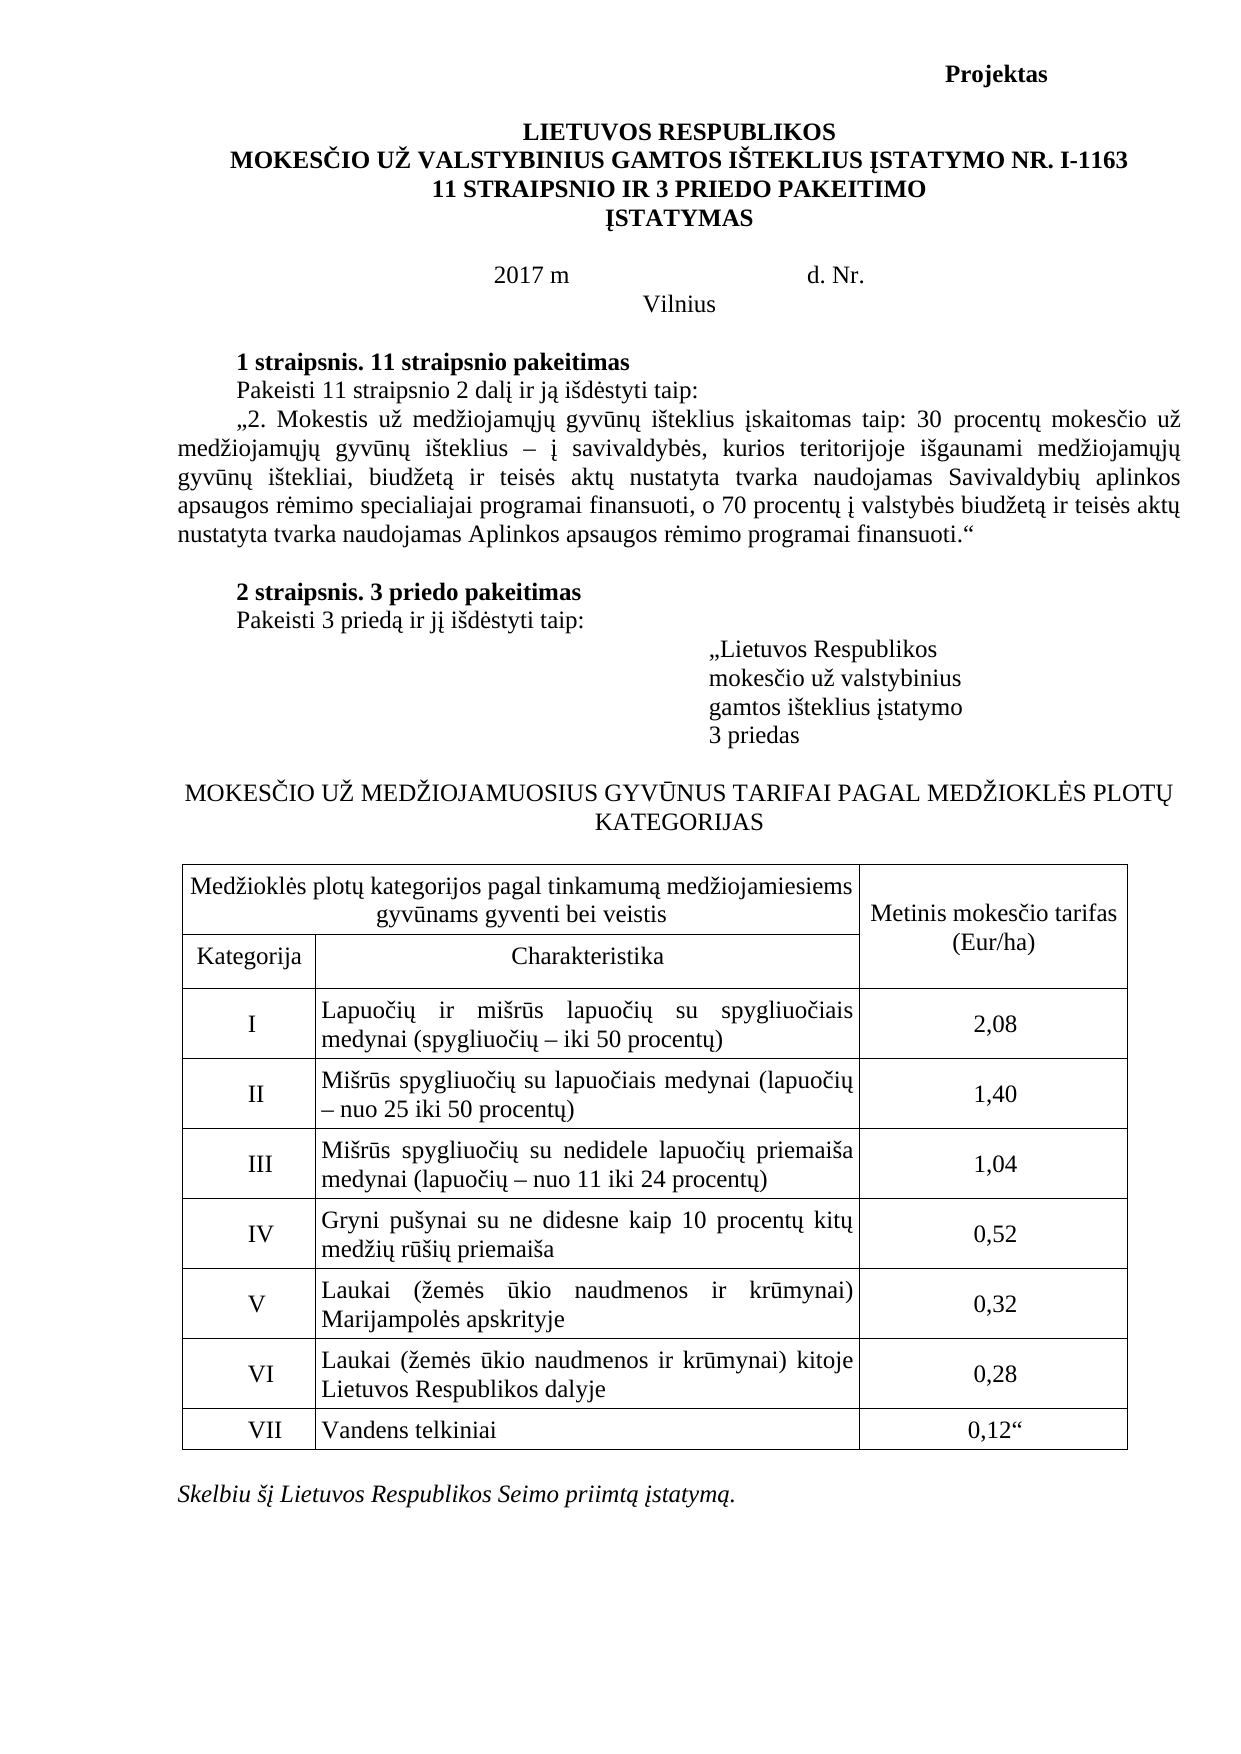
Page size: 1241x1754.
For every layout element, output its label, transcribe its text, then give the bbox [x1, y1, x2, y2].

table_header Metinis mokesčio tarifas (Eur/ha) [860, 865, 1127, 988]
text Pakeisti 11 straipsnio 2 dalį ir ją išdėstyti taip: [177, 375, 1181, 404]
text 3 priedas [709, 720, 1181, 749]
table_cell Laukai (žemės ūkio naudmenos ir krūmynai) kitoje Lietuvos Respublikos dalyje [316, 1339, 859, 1408]
table_cell Lapuočių ir mišrūs lapuočių su spygliuočiais medynai (spygliuočių – iki 50 procentų) [316, 989, 859, 1058]
table_cell 0,12“ [860, 1409, 1127, 1449]
table_cell Kategorija [183, 935, 315, 988]
table_cell Mišrūs spygliuočių su nedidele lapuočių priemaiša medynai (lapuočių – nuo 11 iki 24 procentų) [316, 1129, 859, 1198]
table_cell II [183, 1059, 315, 1128]
table_cell VII [183, 1409, 315, 1449]
text 11 STRAIPSNIO IR 3 PRIEDO PAKEITIMO [177, 174, 1181, 203]
table_cell 0,28 [860, 1339, 1127, 1408]
text „Lietuvos Respublikos [709, 634, 1181, 663]
text mokesčio už valstybinius [709, 663, 1181, 692]
table_cell Laukai (žemės ūkio naudmenos ir krūmynai) Marijampolės apskrityje [316, 1269, 859, 1338]
text Skelbiu šį Lietuvos Respublikos Seimo priimtą įstatymą. [177, 1479, 1181, 1508]
table_header Medžioklės plotų kategorijos pagal tinkamumą medžiojamiesiems gyvūnams gyventi bei veistis [183, 865, 859, 934]
text LIETUVOS RESPUBLIKOS [177, 117, 1181, 145]
table_cell Charakteristika [316, 935, 859, 988]
table_cell Mišrūs spygliuočių su lapuočiais medynai (lapuočių – nuo 25 iki 50 procentų) [316, 1059, 859, 1128]
table_cell Gryni pušynai su ne didesne kaip 10 procentų kitų medžių rūšių priemaiša [316, 1199, 859, 1268]
table_cell 1,40 [860, 1059, 1127, 1128]
text gamtos išteklius įstatymo [709, 692, 1181, 720]
text MOKESČIO UŽ VALSTYBINIUS GAMTOS IŠTEKLIUS ĮSTATYMO NR. I-1163 [177, 145, 1181, 174]
table_cell I [183, 989, 315, 1058]
table_cell III [183, 1129, 315, 1198]
text MOKESČIO UŽ MEDŽIOJAMUOSIUS GYVŪNUS TARIFAI PAGAL MEDŽIOKLĖS PLOTŲ KATEGORIJAS [177, 778, 1181, 835]
text Projektas [945, 59, 1181, 88]
text „2. Mokestis už medžiojamųjų gyvūnų išteklius įskaitomas taip: 30 procentų mokesčio už medžiojamųjų gyvūnų išteklius – į savivaldybės, kurios teritorijoje išgaunami medžiojamųjų gyvūnų ištekliai, biudžetą ir teisės aktų nustatyta tvarka naudojamas Savivaldybių aplinkos apsaugos rėmimo specialiajai programai finansuoti, o 70 procentų į valstybės biudžetą ir teisės aktų nustatyta tvarka naudojamas Aplinkos apsaugos rėmimo programai finansuoti.“ [177, 404, 1181, 548]
text 2 straipsnis. 3 priedo pakeitimas [177, 577, 1181, 605]
text Vilnius [177, 289, 1181, 318]
text ĮSTATYMAS [177, 203, 1181, 232]
text 2017 m d. Nr. [177, 260, 1181, 289]
text 1 straipsnis. 11 straipsnio pakeitimas [177, 347, 1181, 375]
table_cell 0,52 [860, 1199, 1127, 1268]
table_cell 0,32 [860, 1269, 1127, 1338]
text Pakeisti 3 priedą ir jį išdėstyti taip: [177, 605, 1181, 634]
table_cell IV [183, 1199, 315, 1268]
table_cell V [183, 1269, 315, 1338]
table_cell 2,08 [860, 989, 1127, 1058]
table_cell VI [183, 1339, 315, 1408]
table_cell Vandens telkiniai [316, 1409, 859, 1449]
table_cell 1,04 [860, 1129, 1127, 1198]
